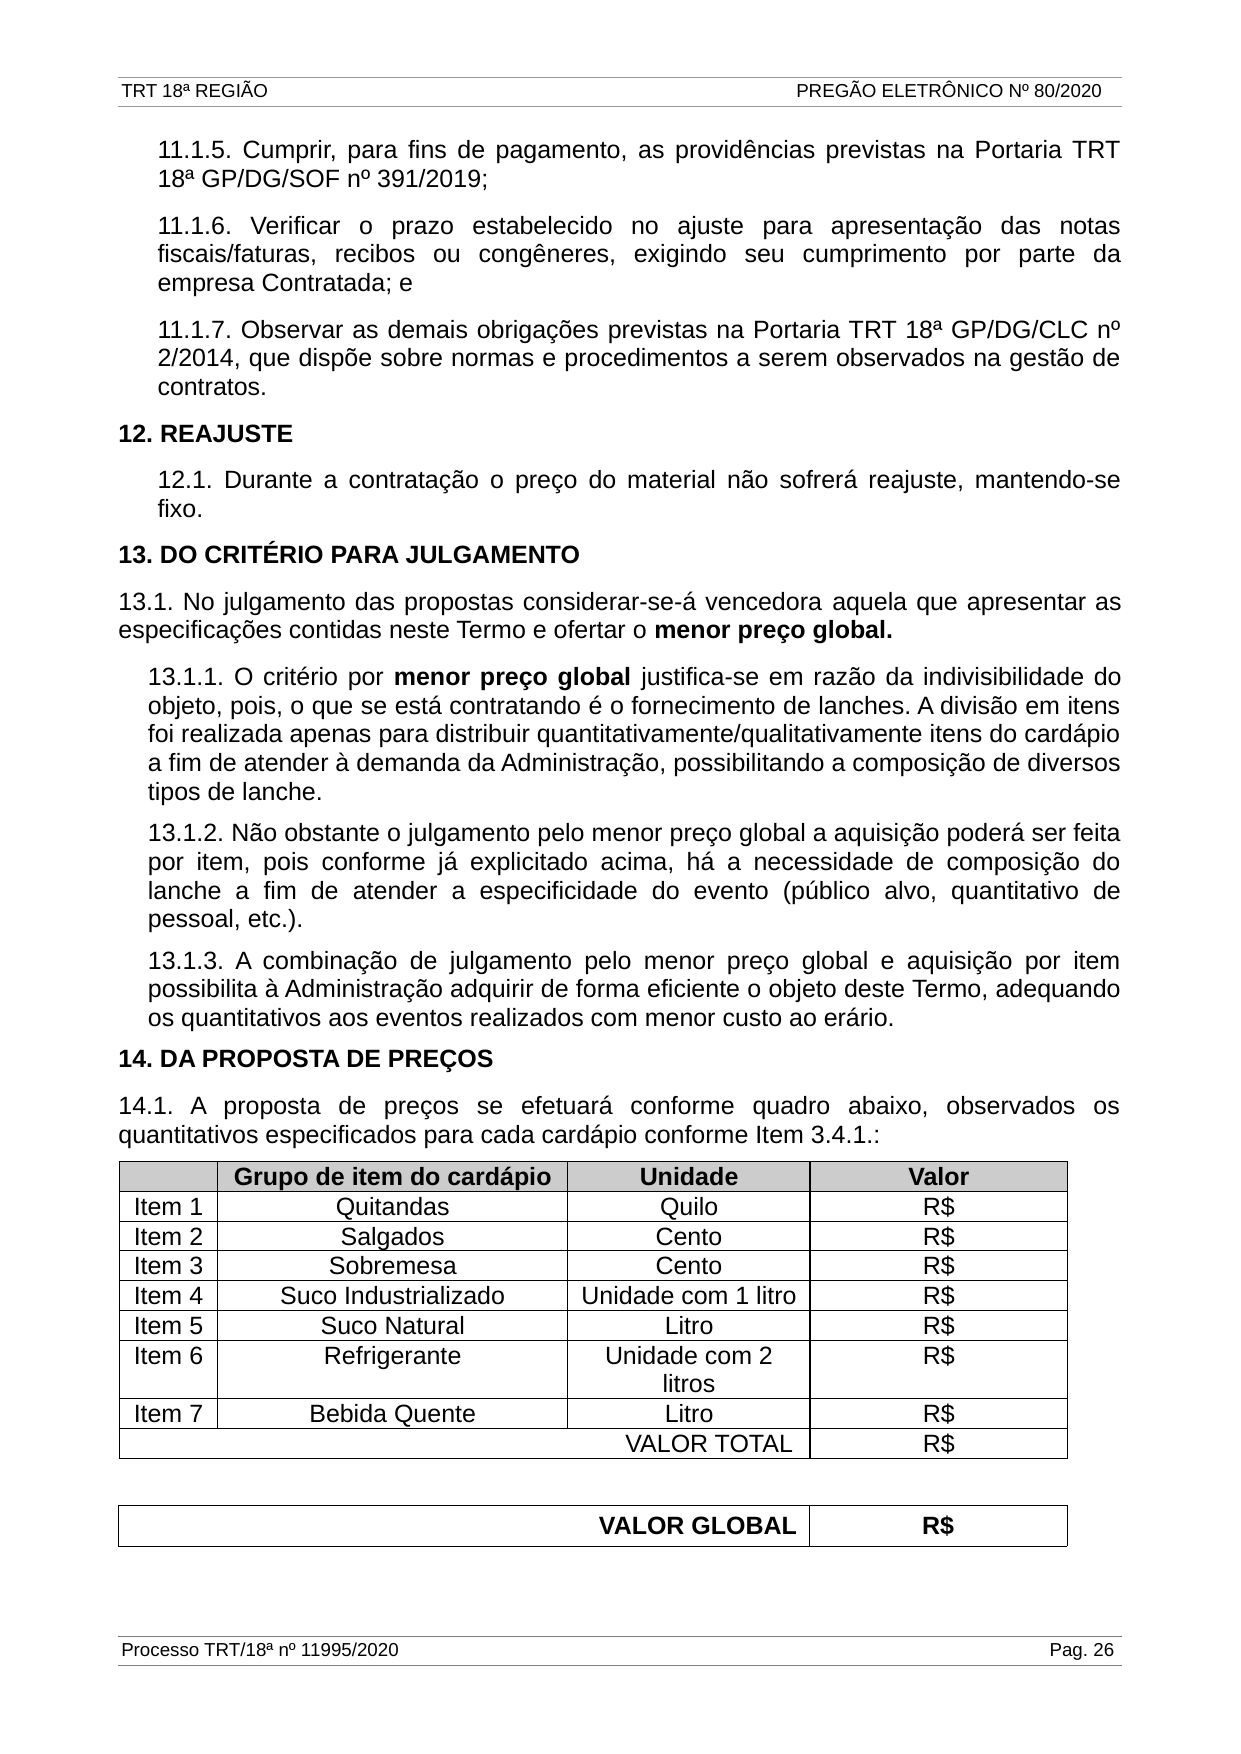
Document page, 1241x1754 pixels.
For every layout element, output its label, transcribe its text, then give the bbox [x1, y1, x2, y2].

table_cell Cento [568, 1222, 809, 1250]
table_cell R$ [811, 1311, 1067, 1340]
table_cell Item 1 [120, 1192, 217, 1221]
table_header Grupo de item do cardápio [218, 1162, 567, 1191]
table_header R$ [810, 1506, 1067, 1546]
table_cell Refrigerante [218, 1341, 567, 1398]
text 13.1.2. Não obstante o julgamento pelo menor preço global a aquisição poderá ser feita por item, pois conforme já explicitado acima, há a necessidade de composição do lanche a fim de atender a especificidade do evento (público alvo, quantitativo de pessoal, etc.). [148, 818, 1122, 933]
table_cell Litro [568, 1399, 809, 1428]
table_cell R$ [811, 1281, 1067, 1310]
table_cell Suco Natural [218, 1311, 567, 1340]
text 13. DO CRITÉRIO PARA JULGAMENTO [118, 540, 1122, 569]
text 13.1.1. O critério por menor preço global justifica-se em razão da indivisibilidade do objeto, pois, o que se está contratando é o fornecimento de lanches. A divisão em itens foi realizada apenas para distribuir quantitativamente/qualitativamente itens do cardápio a fim de atender à demanda da Administração, possibilitando a composição de diversos tipos de lanche. [148, 662, 1122, 806]
table_cell VALOR TOTAL [120, 1429, 809, 1458]
table_header VALOR GLOBAL [119, 1506, 809, 1546]
table_cell Item 4 [120, 1281, 217, 1310]
table_cell Suco Industrializado [218, 1281, 567, 1310]
text 14. DA PROPOSTA DE PREÇOS [118, 1044, 1122, 1073]
table_cell Unidade com 1 litro [568, 1281, 809, 1310]
table_cell R$ [811, 1341, 1067, 1398]
table_cell Salgados [218, 1222, 567, 1250]
table_cell Quilo [568, 1192, 809, 1221]
table_cell Litro [568, 1311, 809, 1340]
table_header [120, 1162, 217, 1191]
text 14.1. A proposta de preços se efetuará conforme quadro abaixo, observados os quantitativos especificados para cada cardápio conforme Item 3.4.1.: [118, 1091, 1122, 1148]
table_cell Item 3 [120, 1251, 217, 1280]
table_cell R$ [811, 1222, 1067, 1250]
table_cell Sobremesa [218, 1251, 567, 1280]
table_cell Unidade com 2 litros [568, 1341, 809, 1398]
table_cell Item 5 [120, 1311, 217, 1340]
table_cell R$ [811, 1251, 1067, 1280]
table_cell Item 7 [120, 1399, 217, 1428]
table_cell R$ [811, 1399, 1067, 1428]
text 11.1.6. Verificar o prazo estabelecido no ajuste para apresentação das notas fiscais/faturas, recibos ou congêneres, exigindo seu cumprimento por parte da empresa Contratada; e [157, 211, 1122, 297]
table_cell Cento [568, 1251, 809, 1280]
table_header Unidade [568, 1162, 809, 1191]
text 11.1.7. Observar as demais obrigações previstas na Portaria TRT 18ª GP/DG/CLC nº 2/2014, que dispõe sobre normas e procedimentos a serem observados na gestão de contratos. [157, 315, 1122, 401]
table_cell Item 6 [120, 1341, 217, 1398]
table_cell R$ [811, 1429, 1067, 1458]
text 11.1.5. Cumprir, para fins de pagamento, as providências previstas na Portaria TRT 18ª GP/DG/SOF nº 391/2019; [157, 136, 1122, 193]
text 12. REAJUSTE [118, 419, 1122, 447]
table_cell R$ [811, 1192, 1067, 1221]
text 13.1.3. A combinação de julgamento pelo menor preço global e aquisição por item possibilita à Administração adquirir de forma eficiente o objeto deste Termo, adequando os quantitativos aos eventos realizados com menor custo ao erário. [148, 946, 1122, 1032]
table_header Valor [811, 1162, 1067, 1191]
table_cell Bebida Quente [218, 1399, 567, 1428]
text 12.1. Durante a contratação o preço do material não sofrerá reajuste, mantendo-se fixo. [157, 465, 1122, 523]
text 13.1. No julgamento das propostas considerar-se-á vencedora aquela que apresentar as especificações contidas neste Termo e ofertar o menor preço global. [118, 587, 1122, 644]
table_cell Item 2 [120, 1222, 217, 1250]
table_cell Quitandas [218, 1192, 567, 1221]
